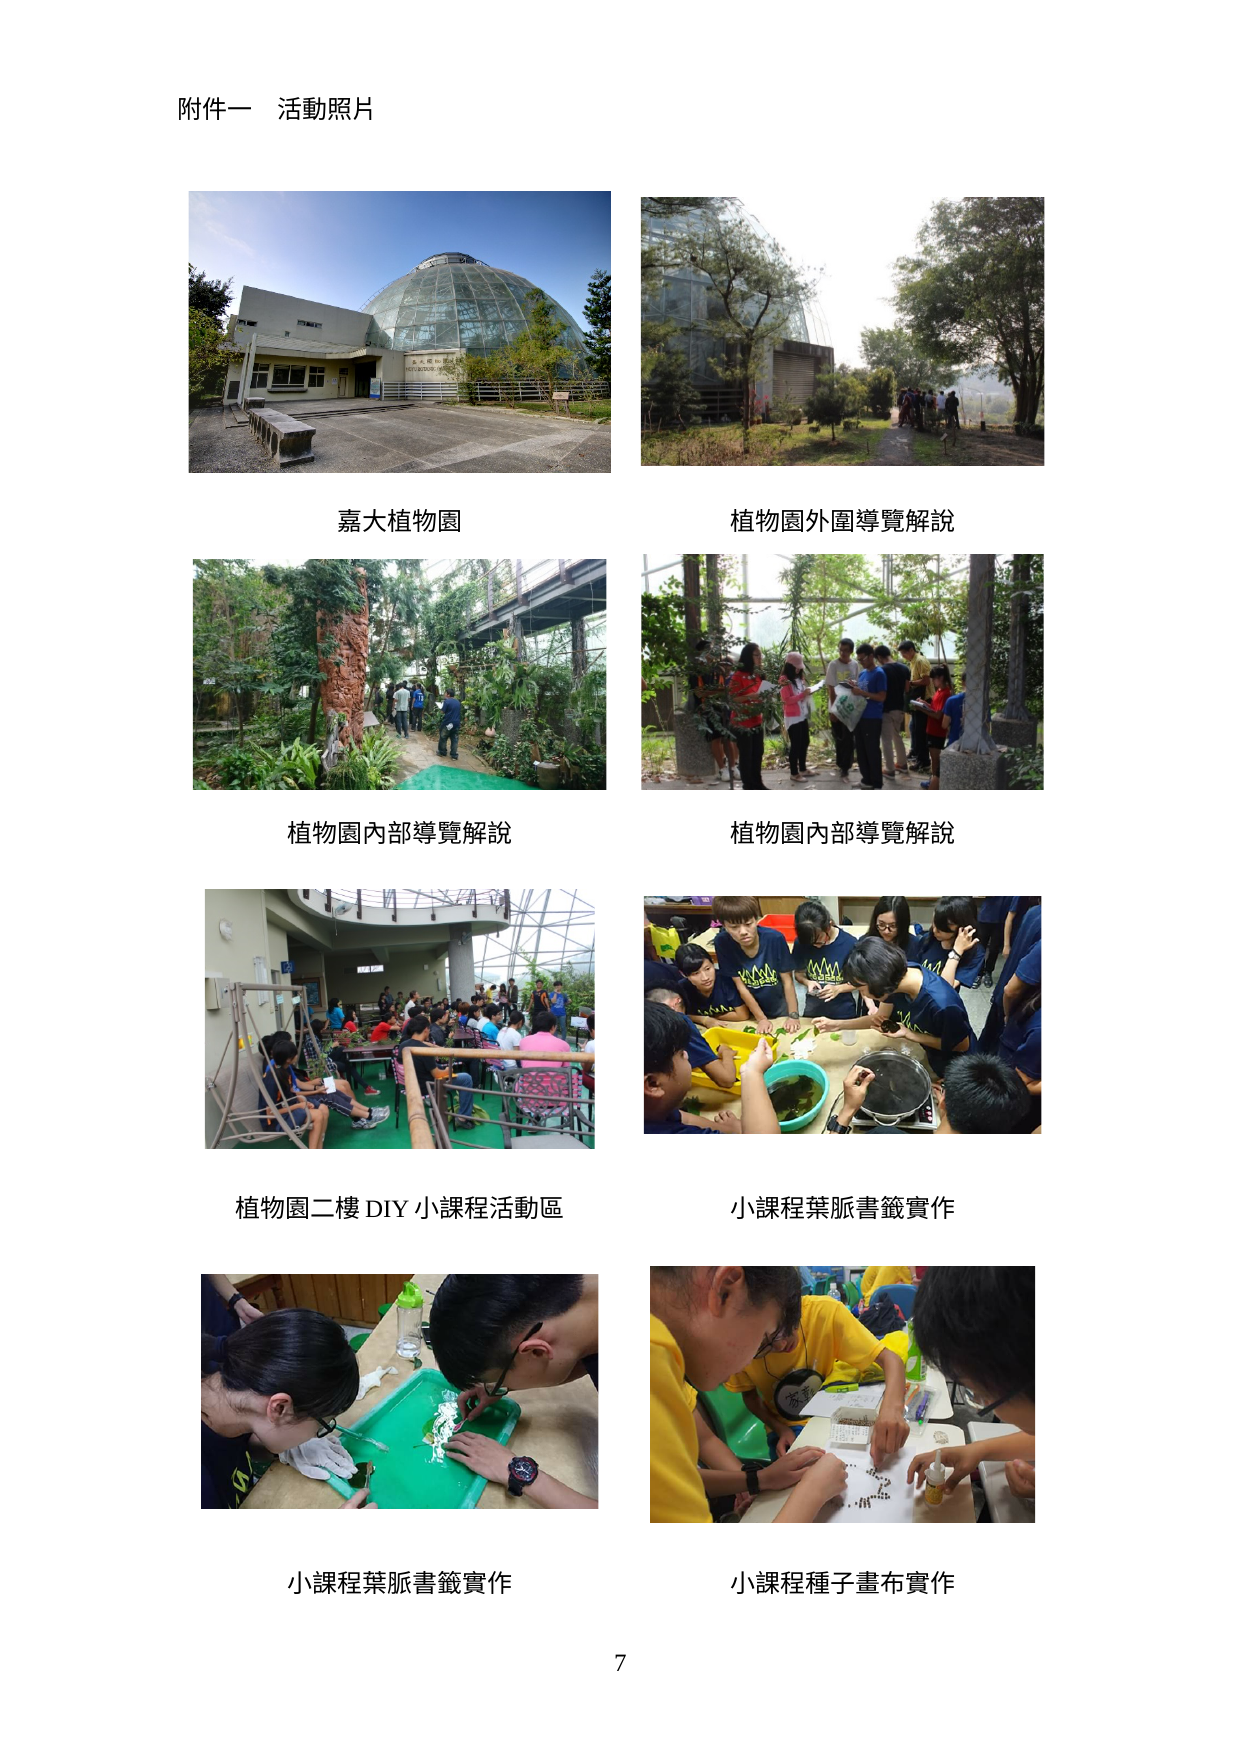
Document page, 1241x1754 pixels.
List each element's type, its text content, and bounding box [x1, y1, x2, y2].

table_cell [177, 540, 622, 790]
table_cell [622, 540, 1063, 790]
table_cell [177, 1228, 622, 1540]
table_cell 嘉大植物園 [177, 478, 622, 540]
table_header [177, 165, 622, 477]
table_cell [622, 1228, 1063, 1540]
table_cell 小課程葉脈書籤實作 [622, 1165, 1063, 1227]
table_header [622, 165, 1063, 477]
table_cell 小課程葉脈書籤實作 [177, 1540, 622, 1602]
table_cell 植物園內部導覽解說 [622, 790, 1063, 852]
table_cell [177, 853, 622, 1165]
table_cell 植物園二樓DIY小課程活動區 [177, 1165, 622, 1227]
table_cell 植物園外圍導覽解說 [622, 478, 1063, 540]
table_cell 小課程種子畫布實作 [622, 1540, 1063, 1602]
subtitle 附件一 活動照片 [177, 66, 1063, 129]
table_cell 植物園內部導覽解說 [177, 790, 622, 852]
table_cell [622, 853, 1063, 1165]
